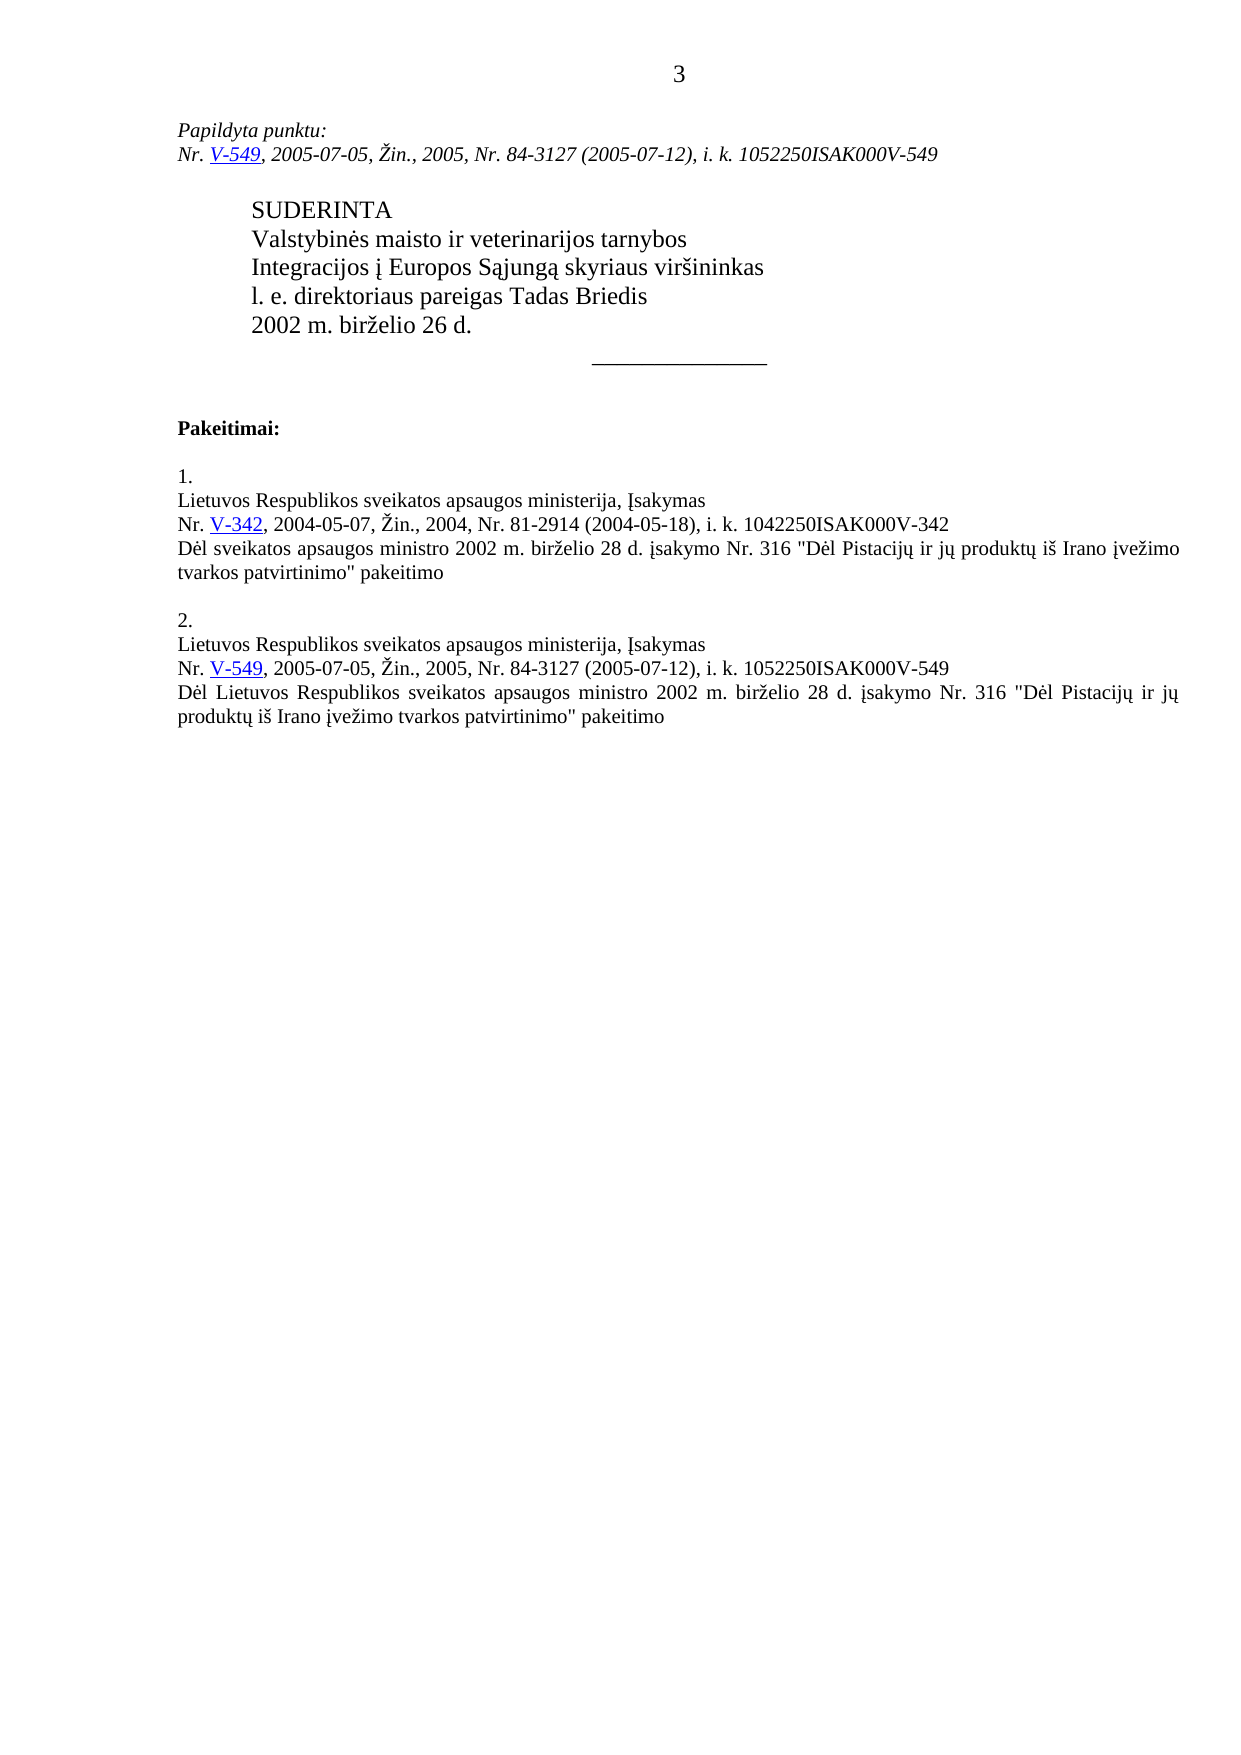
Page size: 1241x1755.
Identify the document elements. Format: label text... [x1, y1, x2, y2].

text Lietuvos Respublikos sveikatos apsaugos ministerija, Įsakymas [177, 488, 1181, 512]
text Nr. V-549, 2005-07-05, Žin., 2005, Nr. 84-3127 (2005-07-12), i. k. 1052250ISAK000V-549 [177, 142, 1181, 166]
text SUDERINTA [177, 195, 1181, 224]
text Lietuvos Respublikos sveikatos apsaugos ministerija, Įsakymas [177, 632, 1181, 656]
text ______________ [177, 339, 1181, 367]
text Valstybinės maisto ir veterinarijos tarnybos [177, 224, 1181, 252]
text Nr. V-342, 2004-05-07, Žin., 2004, Nr. 81-2914 (2004-05-18), i. k. 1042250ISAK000V-342 [177, 512, 1181, 536]
text Papildyta punktu: [177, 118, 1181, 142]
text Nr. V-549, 2005-07-05, Žin., 2005, Nr. 84-3127 (2005-07-12), i. k. 1052250ISAK000V-549 [177, 656, 1181, 680]
text Integracijos į Europos Sąjungą skyriaus viršininkas [177, 252, 1181, 281]
text 2002 m. birželio 26 d. [177, 310, 1181, 339]
text Pakeitimai: [177, 416, 1181, 440]
text l. e. direktoriaus pareigas Tadas Briedis [177, 281, 1181, 310]
text Dėl Lietuvos Respublikos sveikatos apsaugos ministro 2002 m. birželio 28 d. įsakymo Nr. 316 "Dėl Pistacijų ir jų produktų iš Irano įvežimo tvarkos patvirtinimo" pakeitimo [177, 680, 1181, 728]
text Dėl sveikatos apsaugos ministro 2002 m. birželio 28 d. įsakymo Nr. 316 "Dėl Pistacijų ir jų produktų iš Irano įvežimo tvarkos patvirtinimo" pakeitimo [177, 536, 1181, 584]
text 2. [177, 608, 1181, 632]
text 1. [177, 464, 1181, 488]
